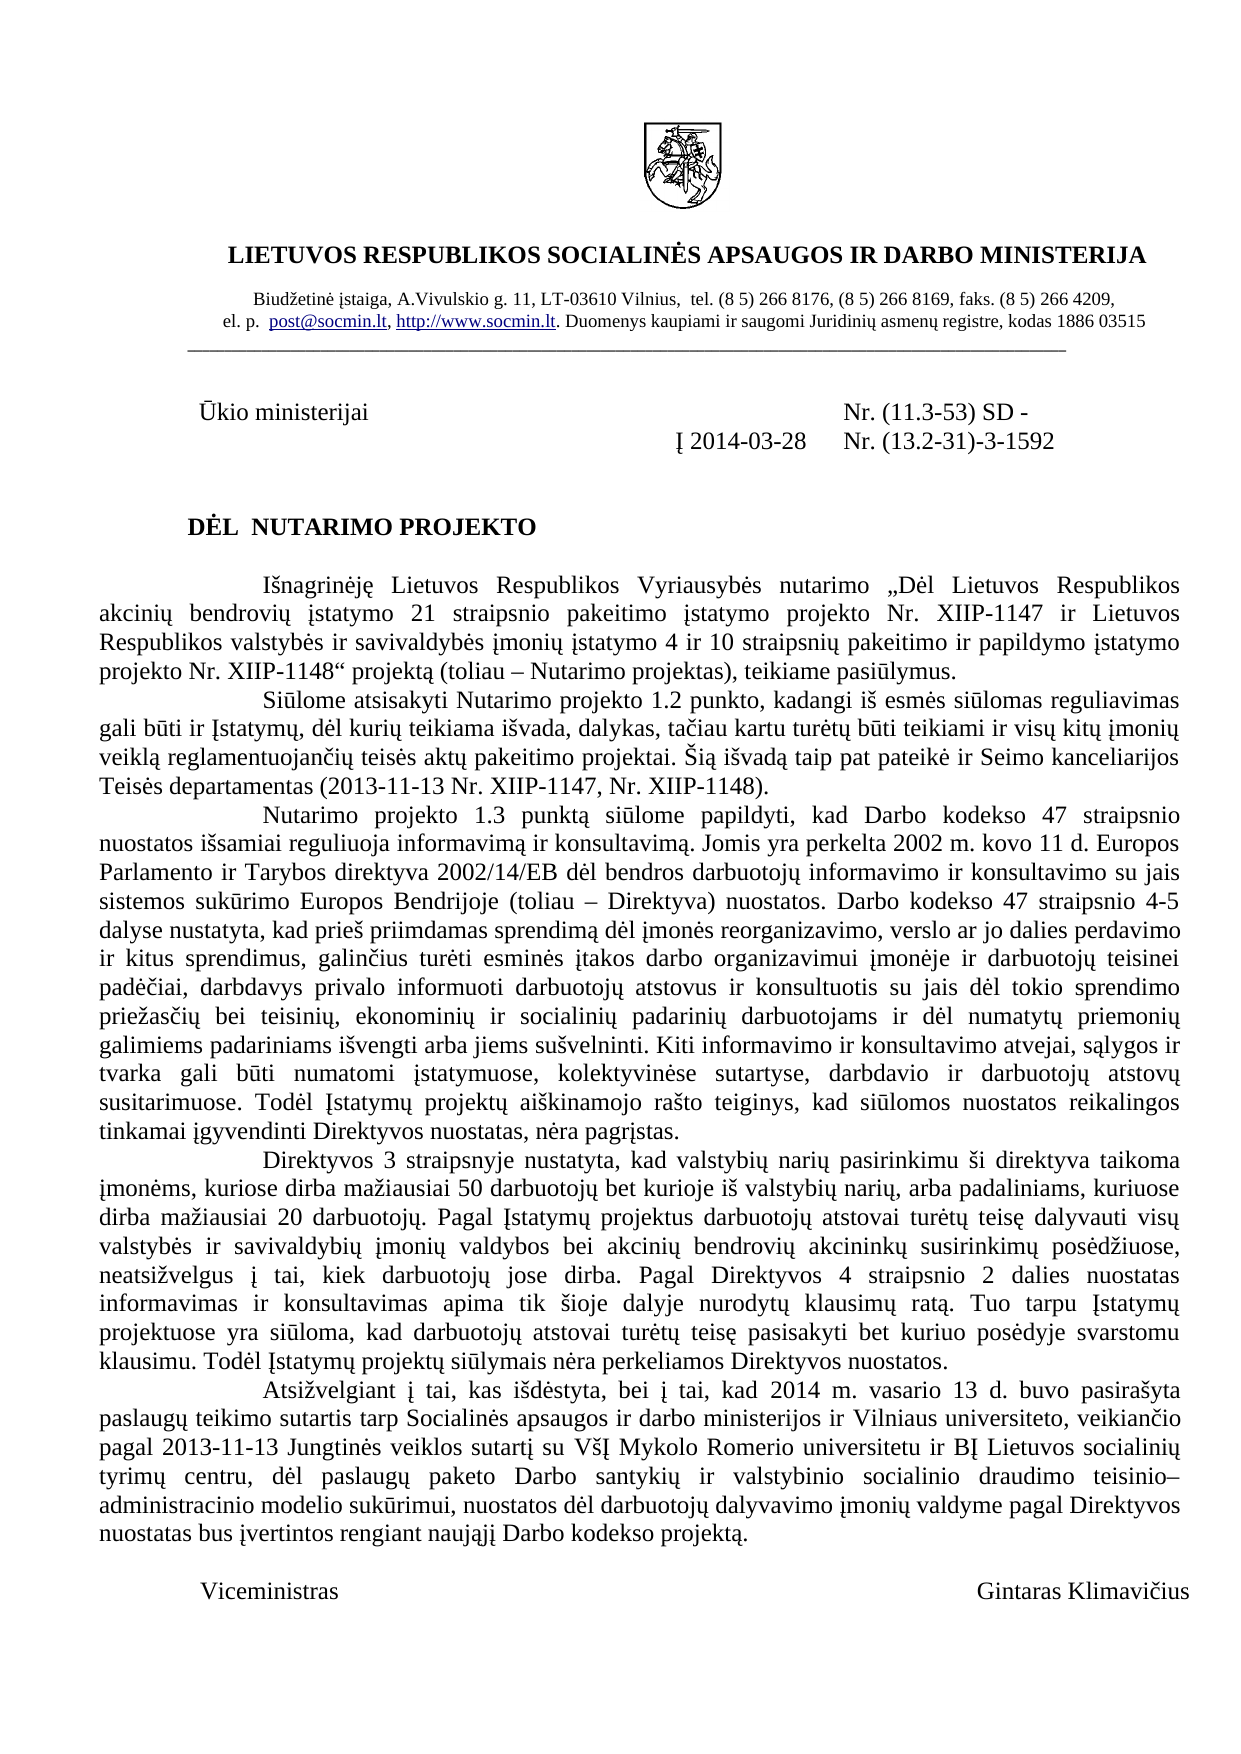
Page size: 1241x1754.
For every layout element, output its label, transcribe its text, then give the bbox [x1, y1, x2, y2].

text Išnagrinėję Lietuvos Respublikos Vyriausybės nutarimo „Dėl Lietuvos Respublikos akcinių bendrovių įstatymo 21 straipsnio pakeitimo įstatymo projekto Nr. XIIP-1147 ir Lietuvos Respublikos valstybės ir savivaldybės įmonių įstatymo 4 ir 10 straipsnių pakeitimo ir papildymo įstatymo projekto Nr. XIIP-1148“ projektą (toliau – Nutarimo projektas), teikiame pasiūlymus. [99, 570, 1181, 685]
text Nutarimo projekto 1.3 punktą siūlome papildyti, kad Darbo kodekso 47 straipsnio nuostatos išsamiai reguliuoja informavimą ir konsultavimą. Jomis yra perkelta 2002 m. kovo 11 d. Europos Parlamento ir Tarybos direktyva 2002/14/EB dėl bendros darbuotojų informavimo ir konsultavimo su jais sistemos sukūrimo Europos Bendrijoje (toliau – Direktyva) nuostatos. Darbo kodekso 47 straipsnio 4-5 dalyse nustatyta, kad prieš priimdamas sprendimą dėl įmonės reorganizavimo, verslo ar jo dalies perdavimo ir kitus sprendimus, galinčius turėti esminės įtakos darbo organizavimui įmonėje ir darbuotojų teisinei padėčiai, darbdavys privalo informuoti darbuotojų atstovus ir konsultuotis su jais dėl tokio sprendimo priežasčių bei teisinių, ekonominių ir socialinių padarinių darbuotojams ir dėl numatytų priemonių galimiems padariniams išvengti arba jiems sušvelninti. Kiti informavimo ir konsultavimo atvejai, sąlygos ir tvarka gali būti numatomi įstatymuose, kolektyvinėse sutartyse, darbdavio ir darbuotojų atstovų susitarimuose. Todėl Įstatymų projektų aiškinamojo rašto teiginys, kad siūlomos nuostatos reikalingos tinkamai įgyvendinti Direktyvos nuostatas, nėra pagrįstas. [99, 800, 1181, 1145]
text LIETUVOS RESPUBLIKOS SOCIALINĖS APSAUGOS IR DARBO MINISTERIJA [187, 240, 1181, 269]
text Siūlome atsisakyti Nutarimo projekto 1.2 punkto, kadangi iš esmės siūlomas reguliavimas gali būti ir Įstatymų, dėl kurių teikiama išvada, dalykas, tačiau kartu turėtų būti teikiami ir visų kitų įmonių veiklą reglamentuojančių teisės aktų pakeitimo projektai. Šią išvadą taip pat pateikė ir Seimo kanceliarijos Teisės departamentas (2013-11-13 Nr. XIIP-1147, Nr. XIIP-1148). [99, 685, 1181, 800]
table_header Ūkio ministerijai [188, 397, 664, 483]
table_cell Į 2014-03-28 [664, 426, 832, 455]
table_cell [664, 455, 832, 483]
table_header [664, 397, 832, 426]
table_header Viceministras [189, 1576, 661, 1605]
text DĖL nutarimo projekto [187, 512, 1181, 541]
table_header Nr. (11.3-53) SD - [832, 397, 1204, 426]
table_cell Nr. (13.2-31)-3-1592 [832, 426, 1204, 455]
text Biudžetinė įstaiga, A.Vivulskio g. 11, LT-03610 Vilnius, tel. (8 5) 266 8176, (8 5) 266 8169, faks. (8 5) 266 4209, [187, 288, 1181, 310]
table_header Gintaras Klimavičius [661, 1576, 1201, 1605]
text Direktyvos 3 straipsnyje nustatyta, kad valstybių narių pasirinkimu ši direktyva taikoma įmonėms, kuriose dirba mažiausiai 50 darbuotojų bet kurioje iš valstybių narių, arba padaliniams, kuriuose dirba mažiausiai 20 darbuotojų. Pagal Įstatymų projektus darbuotojų atstovai turėtų teisę dalyvauti visų valstybės ir savivaldybių įmonių valdybos bei akcinių bendrovių akcininkų susirinkimų posėdžiuose, neatsižvelgus į tai, kiek darbuotojų jose dirba. Pagal Direktyvos 4 straipsnio 2 dalies nuostatas informavimas ir konsultavimas apima tik šioje dalyje nurodytų klausimų ratą. Tuo tarpu Įstatymų projektuose yra siūloma, kad darbuotojų atstovai turėtų teisę pasisakyti bet kuriuo posėdyje svarstomu klausimu. Todėl Įstatymų projektų siūlymais nėra perkeliamos Direktyvos nuostatos. [99, 1145, 1181, 1375]
table_header [745, 59, 1203, 85]
text _______________________________________________________________________________________________________________________ [187, 331, 1181, 354]
table_cell [832, 455, 1204, 483]
text el. p. post@socmin.lt, http://www.socmin.lt. Duomenys kaupiami ir saugomi Juridinių asmenų registre, kodas 1886 03515 [187, 310, 1181, 331]
text Atsižvelgiant į tai, kas išdėstyta, bei į tai, kad 2014 m. vasario 13 d. buvo pasirašyta paslaugų teikimo sutartis tarp Socialinės apsaugos ir darbo ministerijos ir Vilniaus universiteto, veikiančio pagal 2013-11-13 Jungtinės veiklos sutartį su VšĮ Mykolo Romerio universitetu ir BĮ Lietuvos socialinių tyrimų centru, dėl paslaugų paketo Darbo santykių ir valstybinio socialinio draudimo teisinio–administracinio modelio sukūrimui, nuostatos dėl darbuotojų dalyvavimo įmonių valdyme pagal Direktyvos nuostatas bus įvertintos rengiant naująjį Darbo kodekso projektą. [99, 1375, 1181, 1547]
